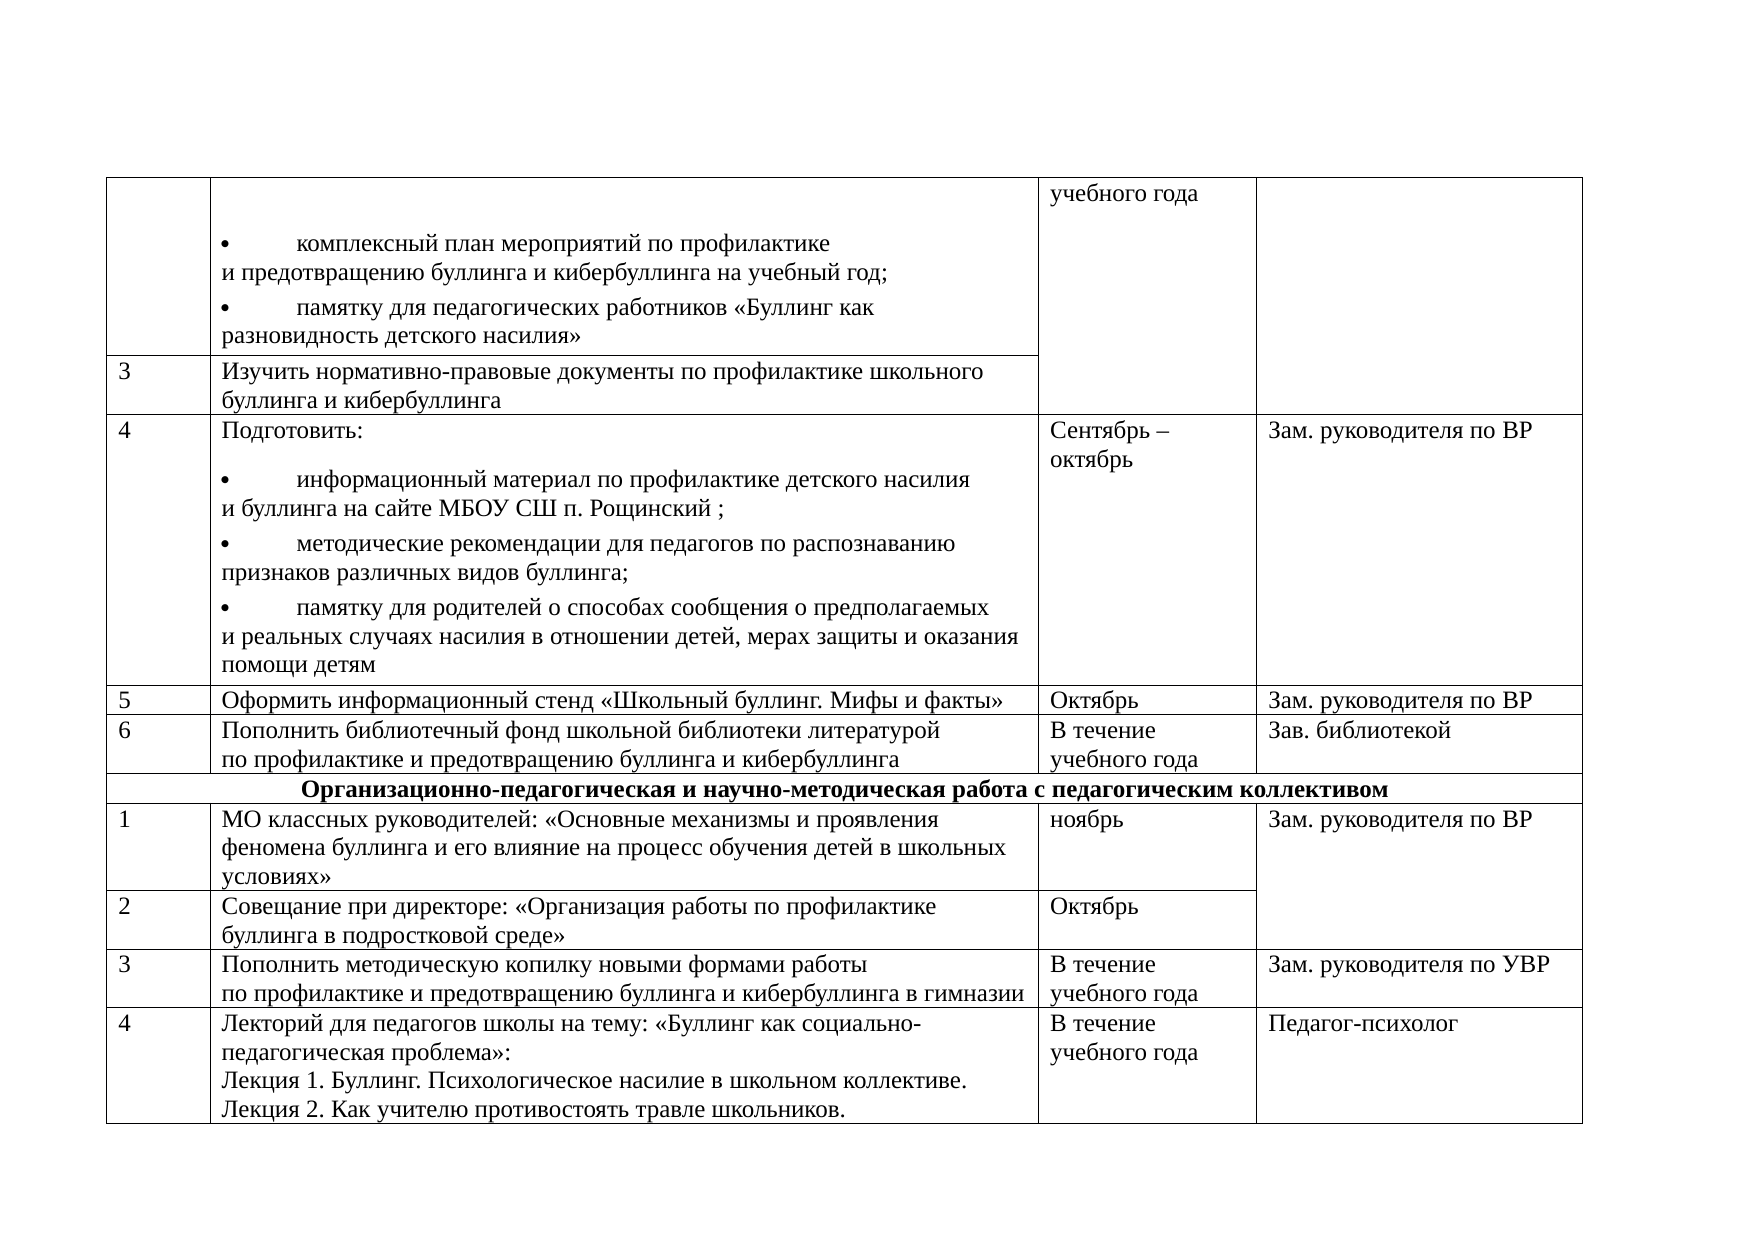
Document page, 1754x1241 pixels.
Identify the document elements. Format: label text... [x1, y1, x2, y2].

table_cell Оформить информационный стенд «Школьный буллинг. Мифы и факты» [211, 686, 1038, 714]
table_cell Октябрь [1039, 686, 1256, 714]
table_cell Пополнить библиотечный фонд школьной библиотеки литературой по профилактике и предотвращению буллинга и кибербуллинга [211, 715, 1038, 773]
table_cell 1 [107, 804, 210, 890]
table_cell МО классных руководителей: «Основные механизмы и проявления феномена буллинга и его влияние на процесс обучения детей в школьных условиях» [211, 804, 1038, 890]
table_cell Совещание при директоре: «Организация работы по профилактике буллинга в подростковой среде» [211, 891, 1038, 948]
table_cell Зам. руководителя по УВР [1257, 950, 1582, 1007]
table_cell 3 [107, 356, 210, 414]
table_cell Зам. руководителя по ВР [1257, 686, 1582, 714]
table_cell Подготовить: информационный материал по профилактике детского насилия и буллинга на сайте МБОУ СШ п. Рощинский ; методические рекомендации для педагогов по распознаванию признаков различных видов буллинга; памятку для родителей о способах сообщения о предполагаемых и реальных случаях насилия в отношении детей, мерах защиты и оказания помощи детям [211, 415, 1038, 684]
table_cell В течение учебного года [1039, 950, 1256, 1007]
table_cell Октябрь [1039, 891, 1256, 948]
table_cell В течение учебного года [1039, 1008, 1256, 1123]
table_cell Сентябрь – октябрь [1039, 415, 1256, 684]
table_cell 4 [107, 1008, 210, 1123]
table_cell Лекторий для педагогов школы на тему: «Буллинг как социально-педагогическая проблема»: Лекция 1. Буллинг. Психологическое насилие в школьном коллективе. Лекция 2. Как учителю противостоять травле школьников. [211, 1008, 1038, 1123]
table_cell Разработать: комплексный план мероприятий по профилактике и предотвращению буллинга и кибербуллинга на учебный год; памятку для педагогических работников «Буллинг как разновидность детского насилия» [211, 178, 1038, 355]
table_cell Педагог-психолог [1257, 1008, 1582, 1123]
table_cell 5 [107, 686, 210, 714]
table_cell Изучить нормативно-правовые документы по профилактике школьного буллинга и кибербуллинга [211, 356, 1038, 414]
table_cell 2 [107, 891, 210, 948]
table_cell В течение учебного года [1039, 715, 1256, 773]
table_cell учебного года [1039, 178, 1256, 414]
table_cell 6 [107, 715, 210, 773]
table_cell Зам. руководителя по ВР [1257, 804, 1582, 948]
table_cell Зам. руководителя по ВР [1257, 415, 1582, 684]
table_cell [107, 178, 210, 355]
table_cell 4 [107, 415, 210, 684]
table_cell Пополнить методическую копилку новыми формами работы по профилактике и предотвращению буллинга и кибербуллинга в гимназии [211, 950, 1038, 1007]
table_cell ноябрь [1039, 804, 1256, 890]
table_cell Зав. библиотекой [1257, 715, 1582, 773]
table_cell Организационно-педагогическая и научно-методическая работа с педагогическим коллективом [107, 774, 1582, 803]
table_cell 3 [107, 950, 210, 1007]
table_cell [1257, 178, 1582, 414]
